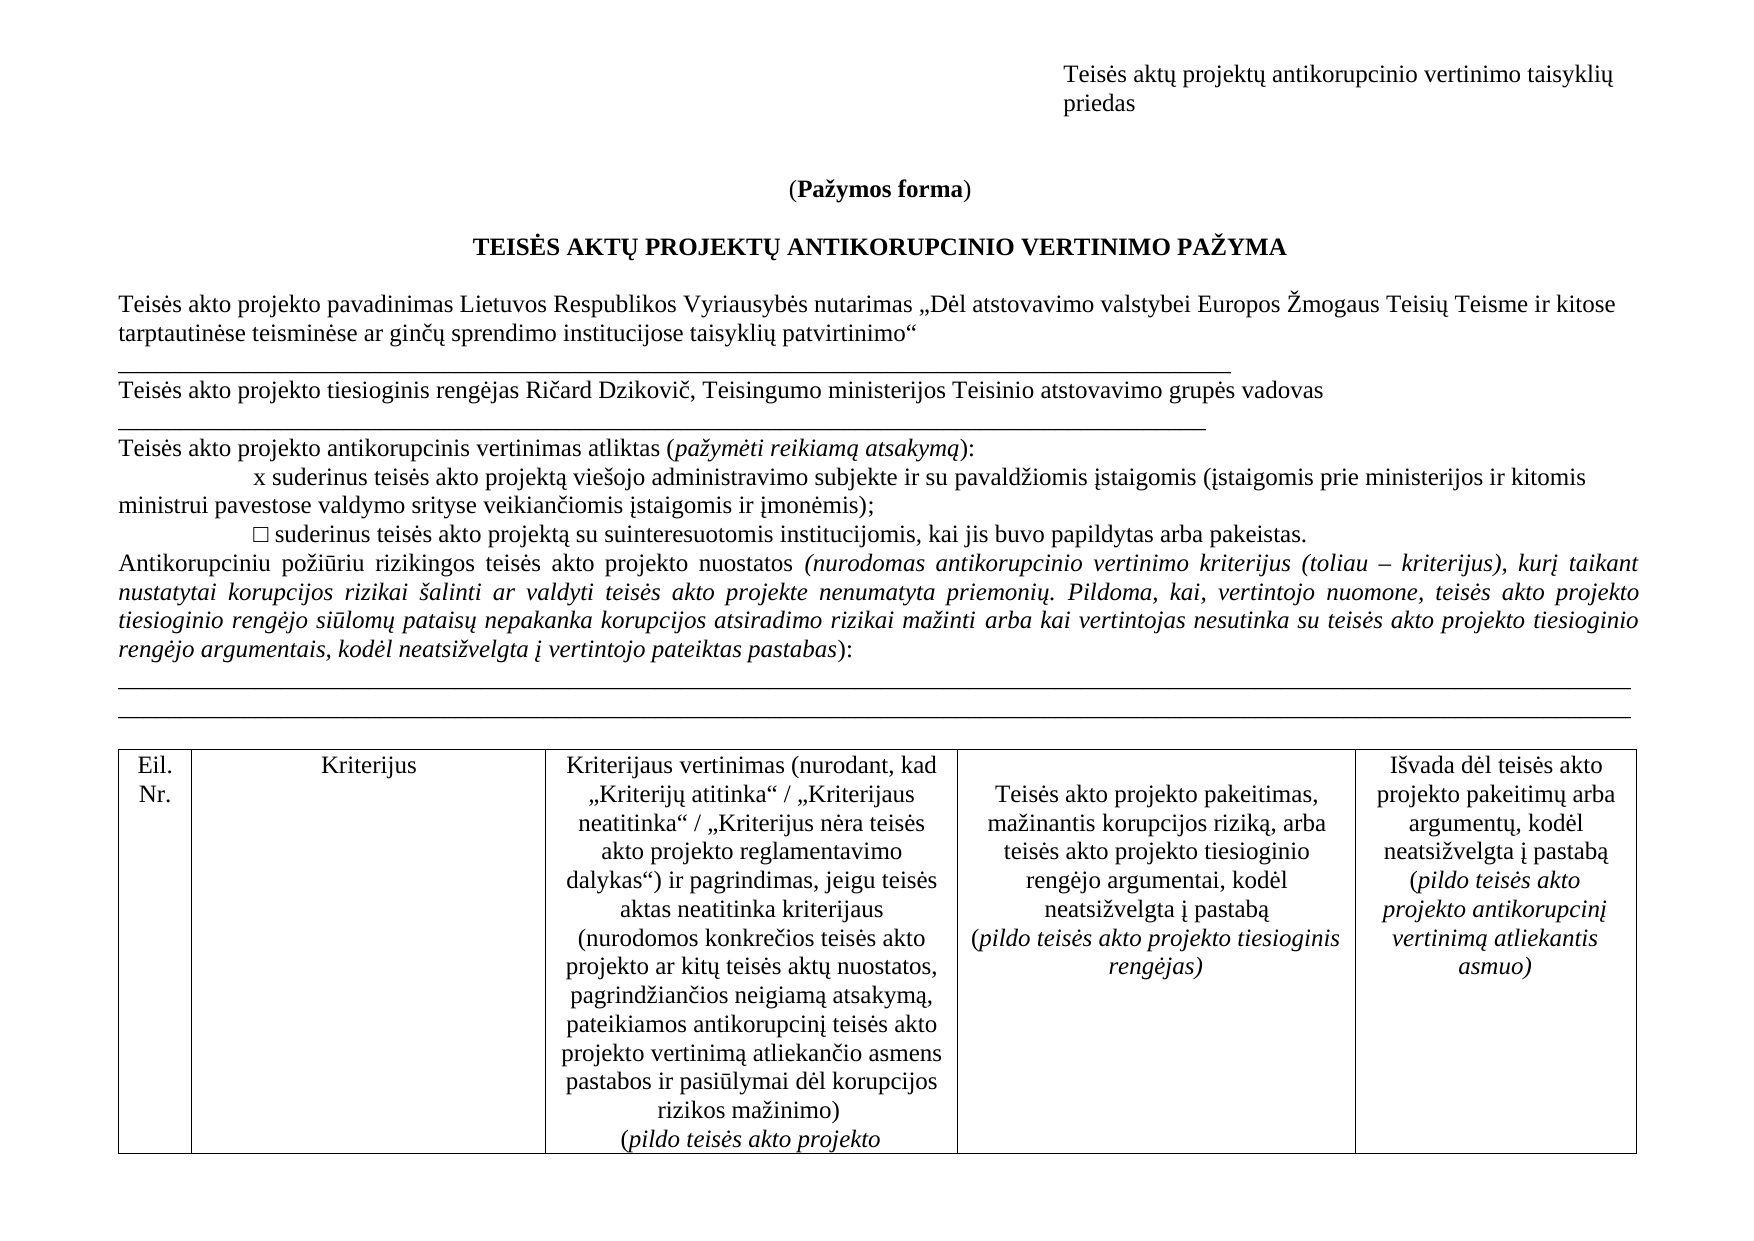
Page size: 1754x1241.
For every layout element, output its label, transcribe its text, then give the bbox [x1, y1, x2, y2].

table_header Kriterijus [192, 750, 545, 1153]
table_header Kriterijaus vertinimas (nurodant, kad „Kriterijų atitinka“ / „Kriterijaus neatitinka“ / „Kriterijus nėra teisės akto projekto reglamentavimo dalykas“) ir pagrindimas, jeigu teisės aktas neatitinka kriterijaus (nurodomos konkrečios teisės akto projekto ar kitų teisės aktų nuostatos, pagrindžiančios neigiamą atsakymą, pateikiamos antikorupcinį teisės akto projekto vertinimą atliekančio asmens pastabos ir pasiūlymai dėl korupcijos rizikos mažinimo) (pildo teisės akto projekto [546, 750, 957, 1153]
text □ suderinus teisės akto projektą su suinteresuotomis institucijomis, kai jis buvo papildytas arba pakeistas. [118, 519, 1642, 548]
text _________________________________________________________________________________________________________________________ [118, 692, 1642, 720]
text priedas [1063, 88, 1642, 117]
text _______________________________________________________________________________________ [118, 404, 1642, 433]
text Teisės akto projekto tiesioginis rengėjas Ričard Dzikovič, Teisingumo ministerijos Teisinio atstovavimo grupės vadovas [118, 375, 1642, 404]
text TEISĖS AKTŲ PROJEKTŲ ANTIKORUPCINIO VERTINIMO PAŽYMA [118, 232, 1642, 260]
text (Pažymos forma) [118, 174, 1642, 203]
text Teisės akto projekto pavadinimas Lietuvos Respublikos Vyriausybės nutarimas „Dėl atstovavimo valstybei Europos Žmogaus Teisių Teisme ir kitose tarptautinėse teisminėse ar ginčų sprendimo institucijose taisyklių patvirtinimo“ _________________________________________________________________________________________ [118, 289, 1642, 375]
text x suderinus teisės akto projektą viešojo administravimo subjekte ir su pavaldžiomis įstaigomis (įstaigomis prie ministerijos ir kitomis ministrui pavestose valdymo srityse veikiančiomis įstaigomis ir įmonėmis); [118, 462, 1642, 519]
text _________________________________________________________________________________________________________________________ [118, 663, 1642, 692]
table_header Teisės akto projekto pakeitimas, mažinantis korupcijos riziką, arba teisės akto projekto tiesioginio rengėjo argumentai, kodėl neatsižvelgta į pastabą (pildo teisės akto projekto tiesioginis rengėjas) [958, 750, 1355, 1153]
table_header Eil. Nr. [119, 750, 191, 1153]
text Teisės aktų projektų antikorupcinio vertinimo taisyklių [1063, 59, 1642, 88]
text Teisės akto projekto antikorupcinis vertinimas atliktas (pažymėti reikiamą atsakymą): [118, 433, 1642, 462]
table_header [1637, 749, 1727, 1153]
text Antikorupciniu požiūriu rizikingos teisės akto projekto nuostatos (nurodomas antikorupcinio vertinimo kriterijus (toliau – kriterijus), kurį taikant nustatytai korupcijos rizikai šalinti ar valdyti teisės akto projekte nenumatyta priemonių. Pildoma, kai, vertintojo nuomone, teisės akto projekto tiesioginio rengėjo siūlomų pataisų nepakanka korupcijos atsiradimo rizikai mažinti arba kai vertintojas nesutinka su teisės akto projekto tiesioginio rengėjo argumentais, kodėl neatsižvelgta į vertintojo pateiktas pastabas): [118, 548, 1642, 663]
table_header Išvada dėl teisės akto projekto pakeitimų arba argumentų, kodėl neatsižvelgta į pastabą (pildo teisės akto projekto antikorupcinį vertinimą atliekantis asmuo) [1356, 750, 1636, 1153]
